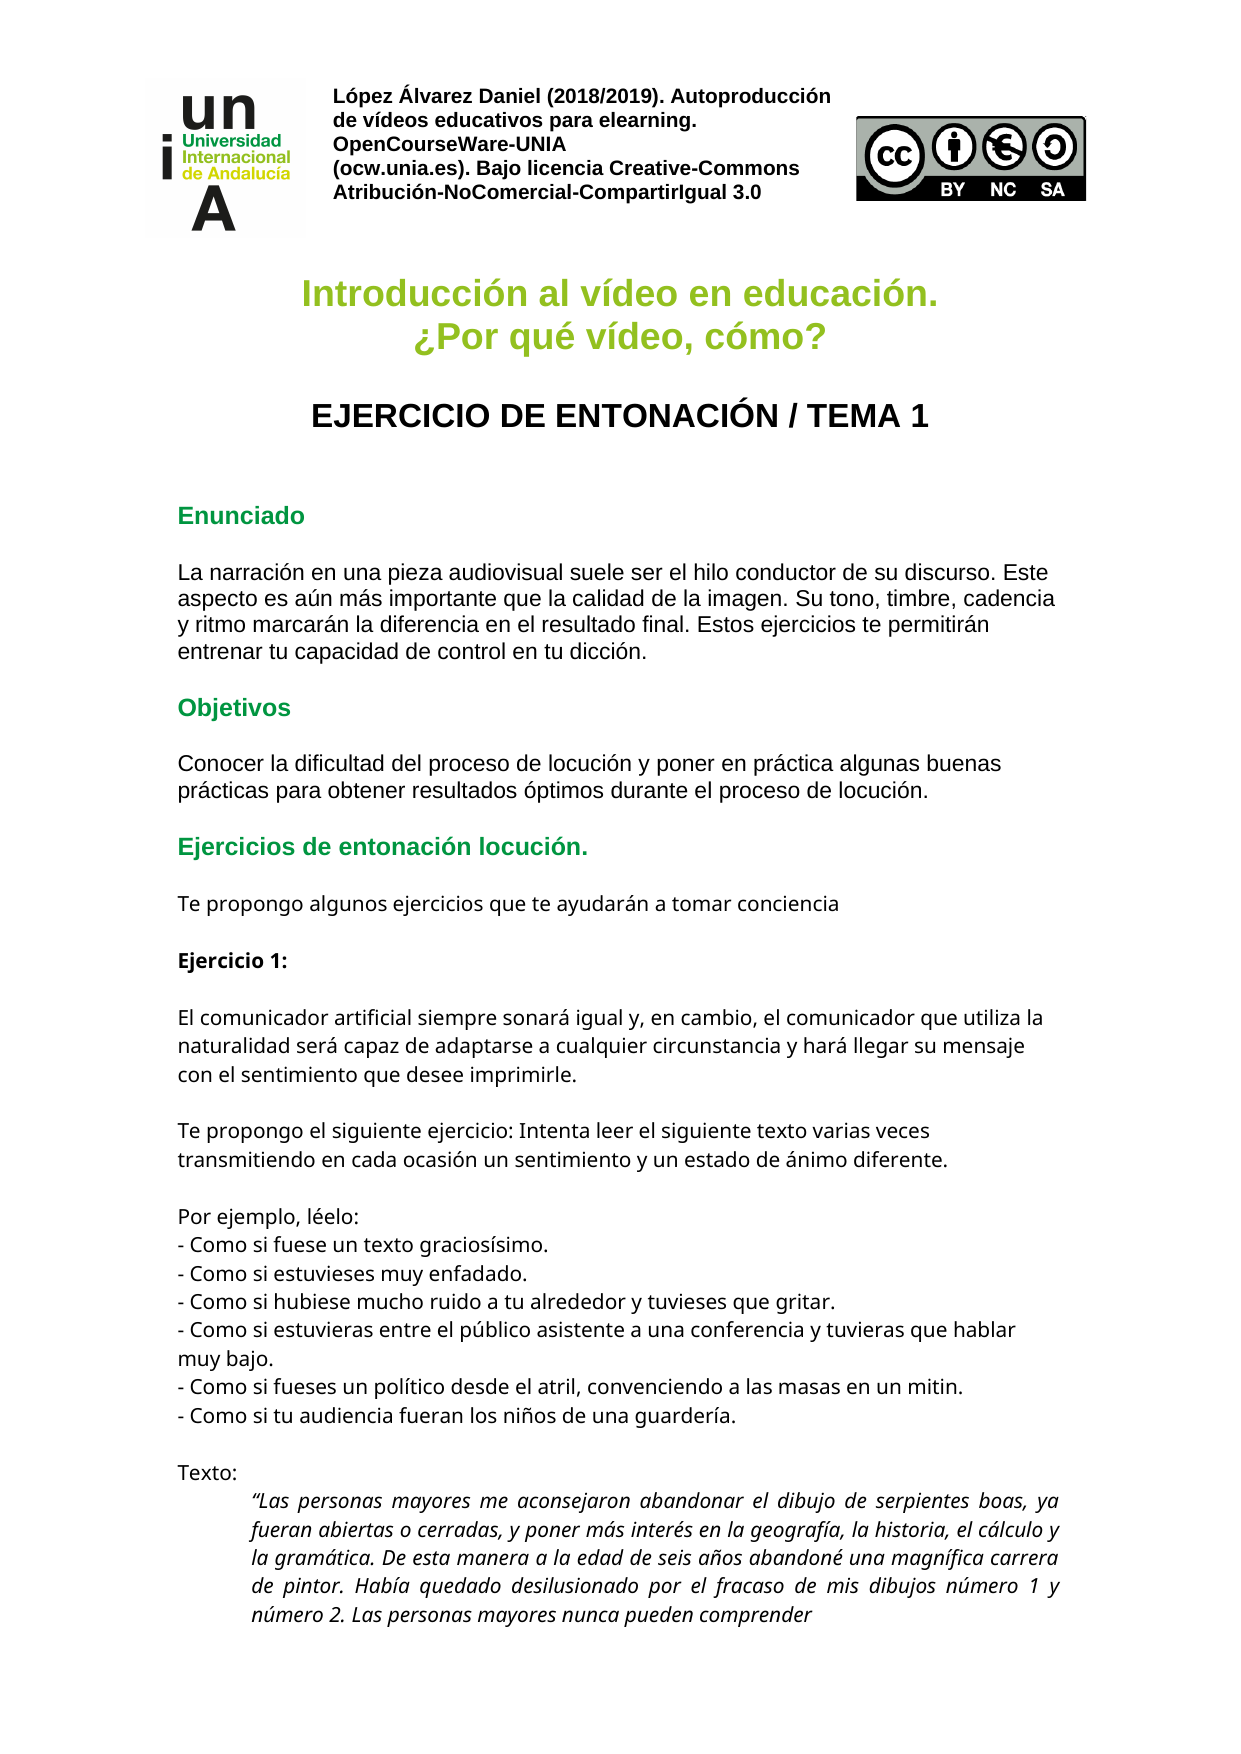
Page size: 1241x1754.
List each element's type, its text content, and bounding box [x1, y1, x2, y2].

text - Como si hubiese mucho ruido a tu alrededor y tuvieses que gritar. [177, 1287, 1063, 1316]
text “Las personas mayores me aconsejaron abandonar el dibujo de serpientes boas, ya fueran abiertas o cerradas, y poner más interés en la geografía, la historia, el cálculo y la gramática. De esta manera a la edad de seis años abandoné una magnífica carrera de pintor. Había quedado desilusionado por el fracaso de mis dibujos número 1 y número 2. Las personas mayores nunca pueden comprender [251, 1486, 1063, 1628]
picture [144, 78, 306, 238]
text Te propongo algunos ejercicios que te ayudarán a tomar conciencia [177, 889, 1063, 917]
text Enunciado [177, 501, 1063, 530]
text Objetivos [177, 693, 1063, 722]
text EJERCICIO DE ENTONACIÓN / TEMA 1 [177, 396, 1063, 434]
text - Como si tu audiencia fueran los niños de una guardería. [177, 1401, 1063, 1429]
text Conocer la dificultad del proceso de locución y poner en práctica algunas buenas prácticas para obtener resultados óptimos durante el proceso de locución. [177, 750, 1063, 803]
text Ejercicio 1: [177, 946, 1063, 974]
text Por ejemplo, léelo: [177, 1202, 1063, 1230]
text La narración en una pieza audiovisual suele ser el hilo conductor de su discurso. Este aspecto es aún más importante que la calidad de la imagen. Su tono, timbre, cadencia y ritmo marcarán la diferencia en el resultado final. Estos ejercicios te permitirán entrenar tu capacidad de control en tu dicción. [177, 559, 1063, 664]
text - Como si fuese un texto graciosísimo. [177, 1230, 1063, 1259]
text Te propongo el siguiente ejercicio: Intenta leer el siguiente texto varias veces transmitiendo en cada ocasión un sentimiento y un estado de ánimo diferente. [177, 1117, 1063, 1173]
text - Como si fueses un político desde el atril, convenciendo a las masas en un mitin. [177, 1372, 1063, 1401]
text Texto: [177, 1458, 1063, 1486]
text - Como si estuvieras entre el público asistente a una conferencia y tuvieras que hablar muy bajo. [177, 1316, 1063, 1372]
text Ejercicios de entonación locución. [177, 832, 1063, 861]
text El comunicador artificial siempre sonará igual y, en cambio, el comunicador que utiliza la naturalidad será capaz de adaptarse a cualquier circunstancia y hará llegar su mensaje con el sentimiento que desee imprimirle. [177, 1003, 1063, 1088]
text Introducción al vídeo en educación. ¿Por qué vídeo, cómo? [177, 271, 1063, 357]
text - Como si estuvieses muy enfadado. [177, 1259, 1063, 1287]
